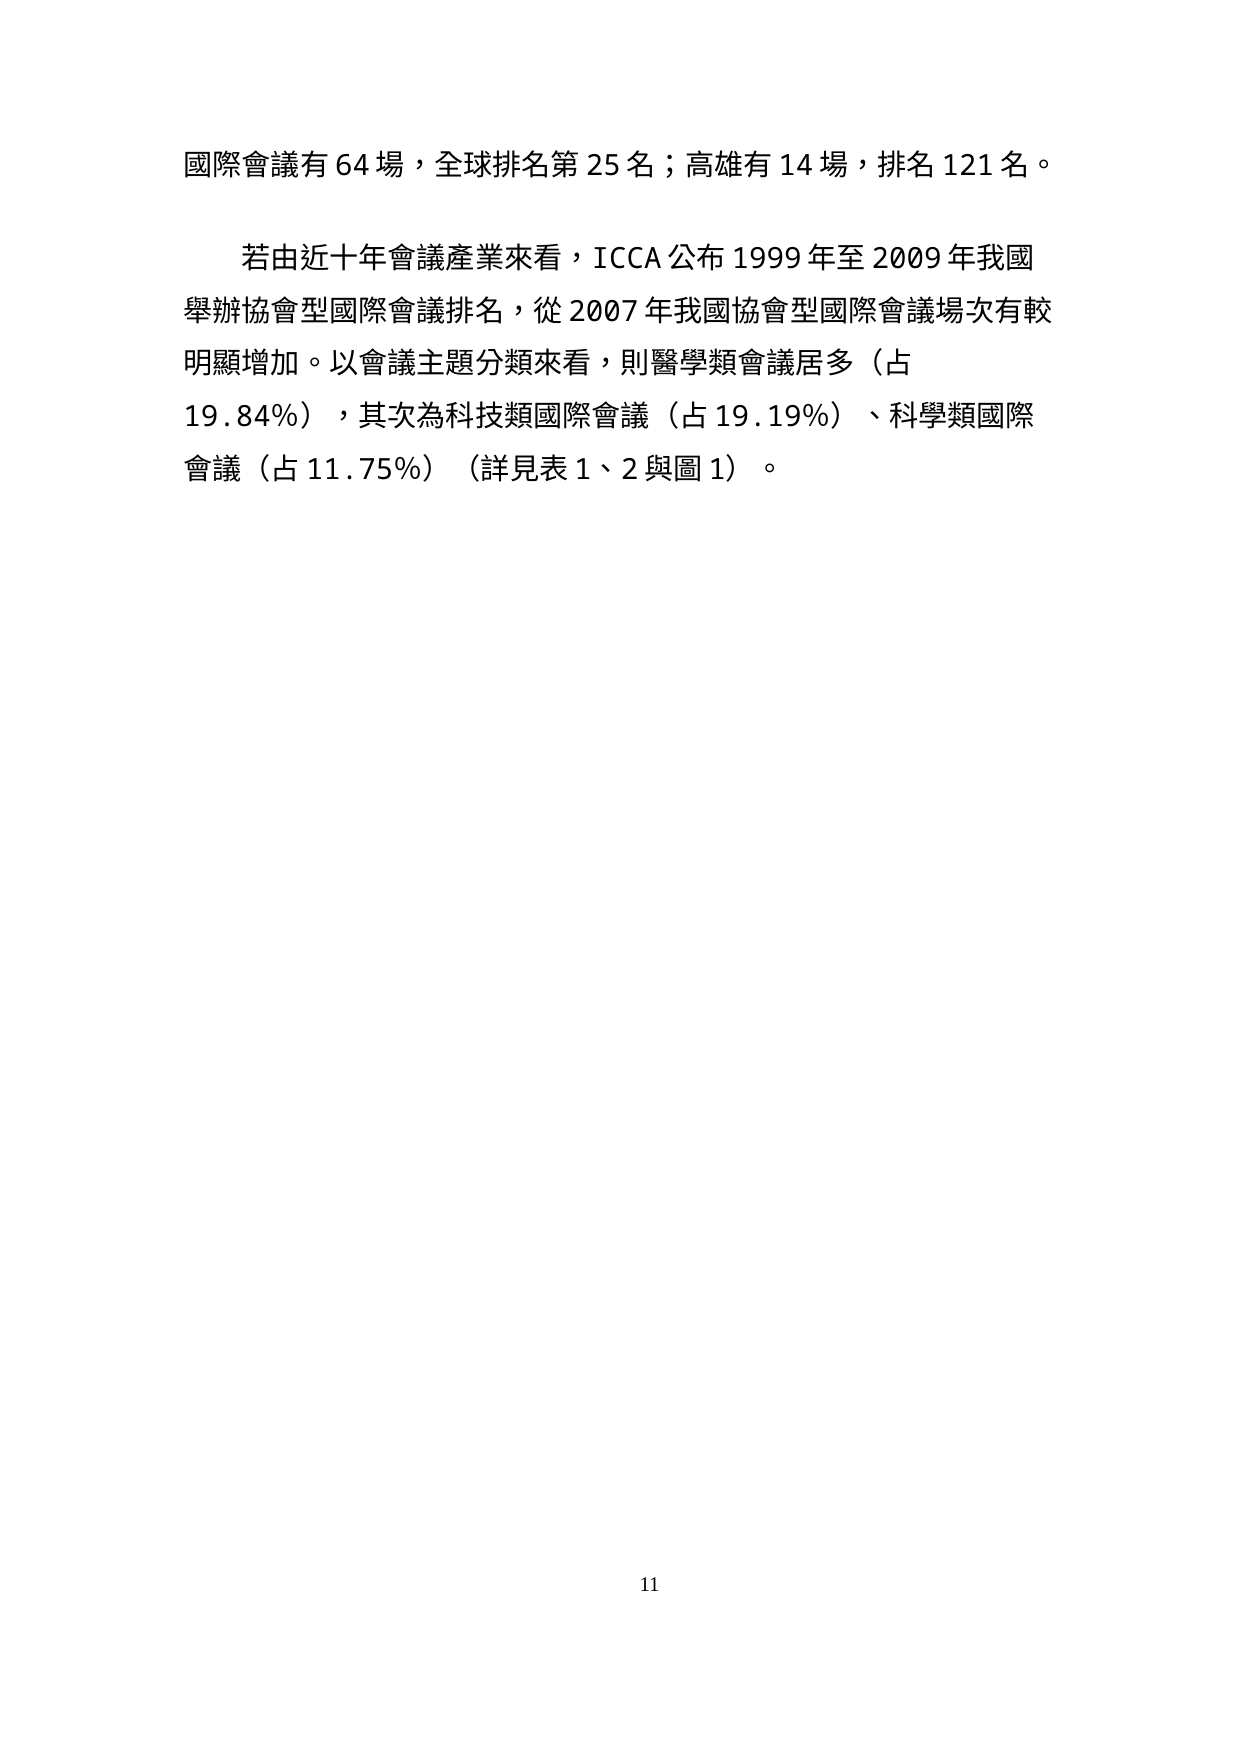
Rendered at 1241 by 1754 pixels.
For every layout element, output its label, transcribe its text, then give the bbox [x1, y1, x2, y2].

text 若由近十年會議產業來看，ICCA公布1999年至2009年我國舉辦協會型國際會議排名，從2007年我國協會型國際會議場次有較明顯增加。以會議主題分類來看，則醫學類會議居多（占19.84％），其次為科技類國際會議（占19.19％）、科學類國際會議（占11.75％）（詳見表1、2與圖1）。 [183, 234, 1057, 488]
text 國際會議有64場，全球排名第25名；高雄有14場，排名121名。 [183, 142, 1057, 184]
